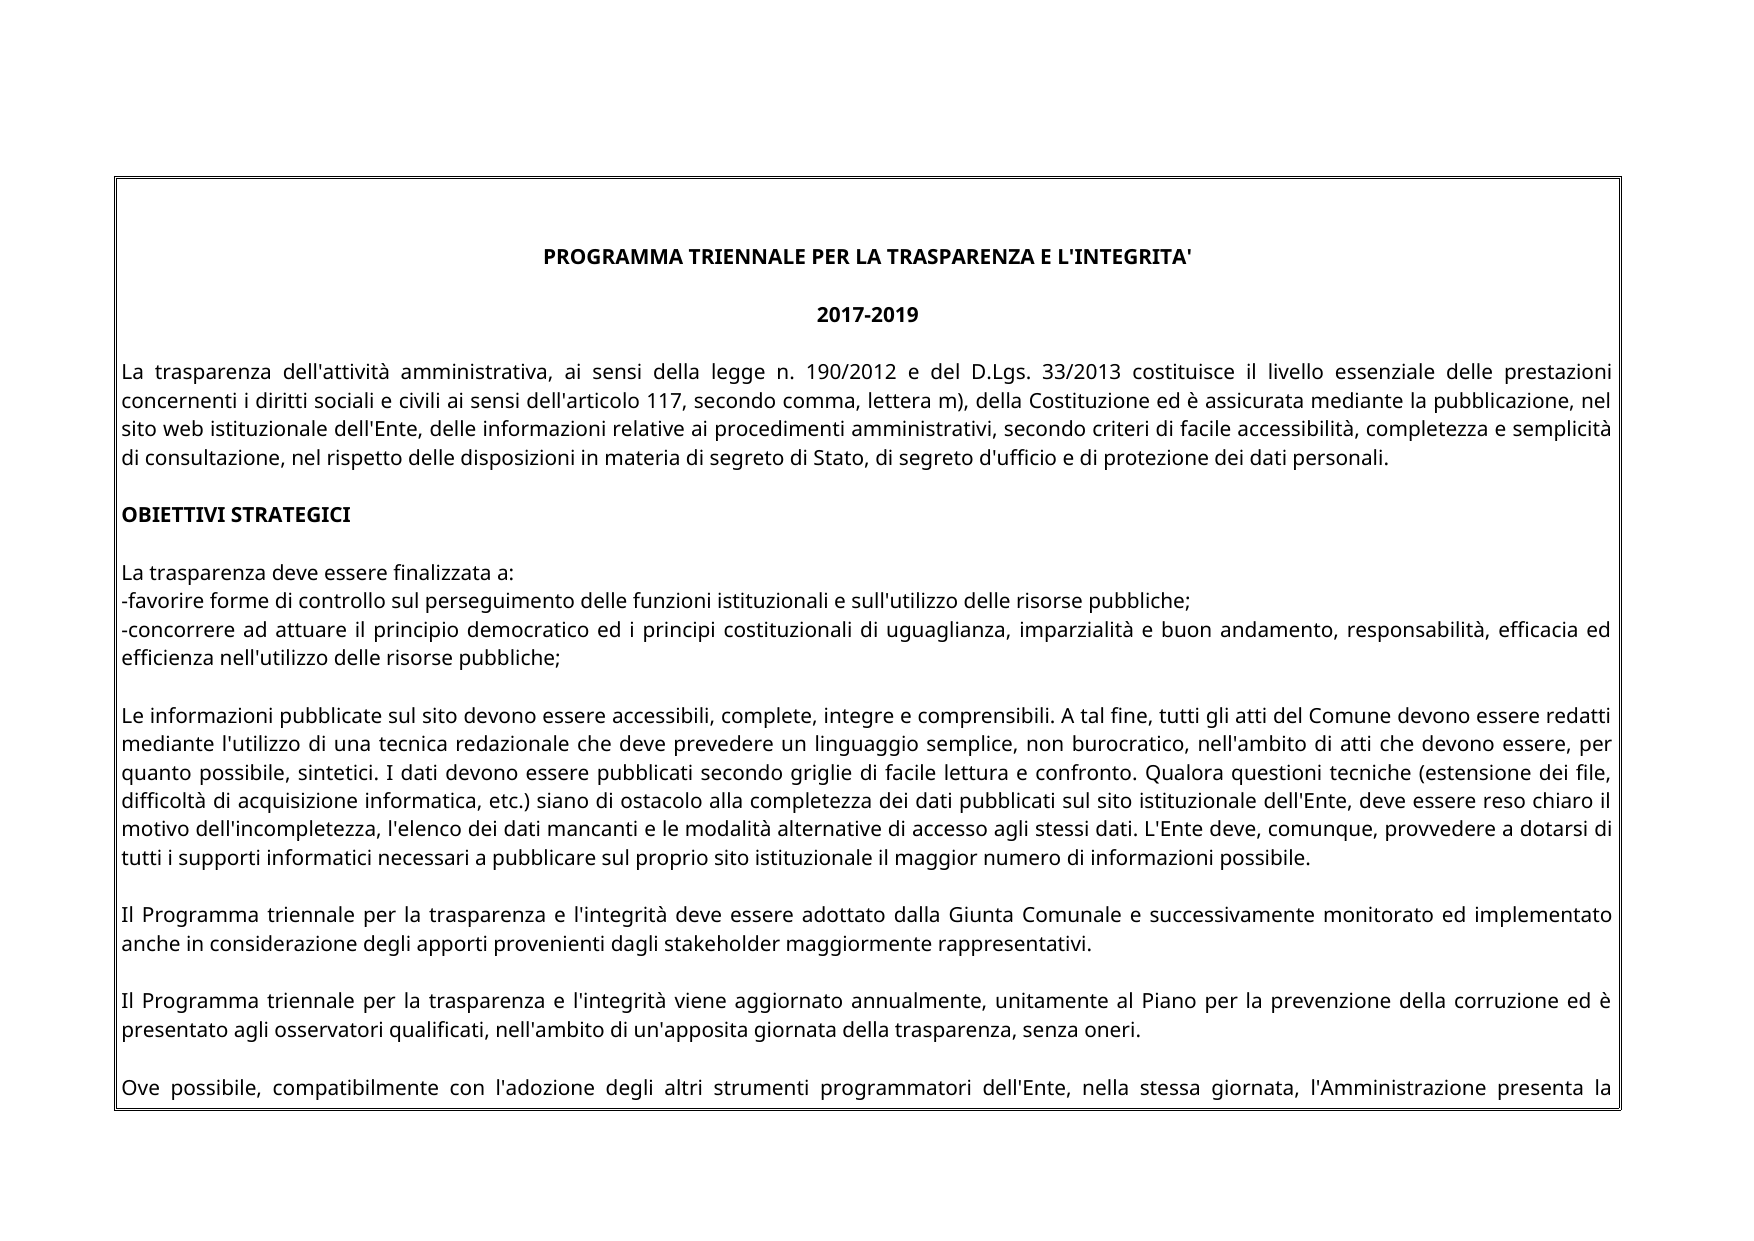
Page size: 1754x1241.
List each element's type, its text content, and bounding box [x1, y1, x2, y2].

table_header PROGRAMMA TRIENNALE PER LA TRASPARENZA E L'INTEGRITA' 2017-2019 La trasparenza dell'attività amministrativa, ai sensi della legge n. 190/2012 e del D.Lgs. 33/2013 costituisce il livello essenziale delle prestazioni concernenti i diritti sociali e civili ai sensi dell'articolo 117, secondo comma, lettera m), della Costituzione ed è assicurata mediante la pubblicazione, nel sito web istituzionale dell'Ente, delle informazioni relative ai procedimenti amministrativi, secondo criteri di facile accessibilità, completezza e semplicità di consultazione, nel rispetto delle disposizioni in materia di segreto di Stato, di segreto d'ufficio e di protezione dei dati personali. OBIETTIVI STRATEGICI La trasparenza deve essere finalizzata a: -favorire forme di controllo sul perseguimento delle funzioni istituzionali e sull'utilizzo delle risorse pubbliche; -concorrere ad attuare il principio democratico ed i principi costituzionali di uguaglianza, imparzialità e buon andamento, responsabilità, efficacia ed efficienza nell'utilizzo delle risorse pubbliche; Le informazioni pubblicate sul sito devono essere accessibili, complete, integre e comprensibili. A tal fine, tutti gli atti del Comune devono essere redatti mediante l'utilizzo di una tecnica redazionale che deve prevedere un linguaggio semplice, non burocratico, nell'ambito di atti che devono essere, per quanto possibile, sintetici. I dati devono essere pubblicati secondo griglie di facile lettura e confronto. Qualora questioni tecniche (estensione dei file, difficoltà di acquisizione informatica, etc.) siano di ostacolo alla completezza dei dati pubblicati sul sito istituzionale dell'Ente, deve essere reso chiaro il motivo dell'incompletezza, l'elenco dei dati mancanti e le modalità alternative di accesso agli stessi dati. L'Ente deve, comunque, provvedere a dotarsi di tutti i supporti informatici necessari a pubblicare sul proprio sito istituzionale il maggior numero di informazioni possibile. Il Programma triennale per la trasparenza e l'integrità deve essere adottato dalla Giunta Comunale e successivamente monitorato ed implementato anche in considerazione degli apporti provenienti dagli stakeholder maggiormente rappresentativi. Il Programma triennale per la trasparenza e l'integrità viene aggiornato annualmente, unitamente al Piano per la prevenzione della corruzione ed è presentato agli osservatori qualificati, nell'ambito di un'apposita giornata della trasparenza, senza oneri. Ove possibile, compatibilmente con l'adozione degli altri strumenti programmatori dell'Ente, nella stessa giornata, l'Amministrazione presenta la [117, 179, 1619, 1107]
